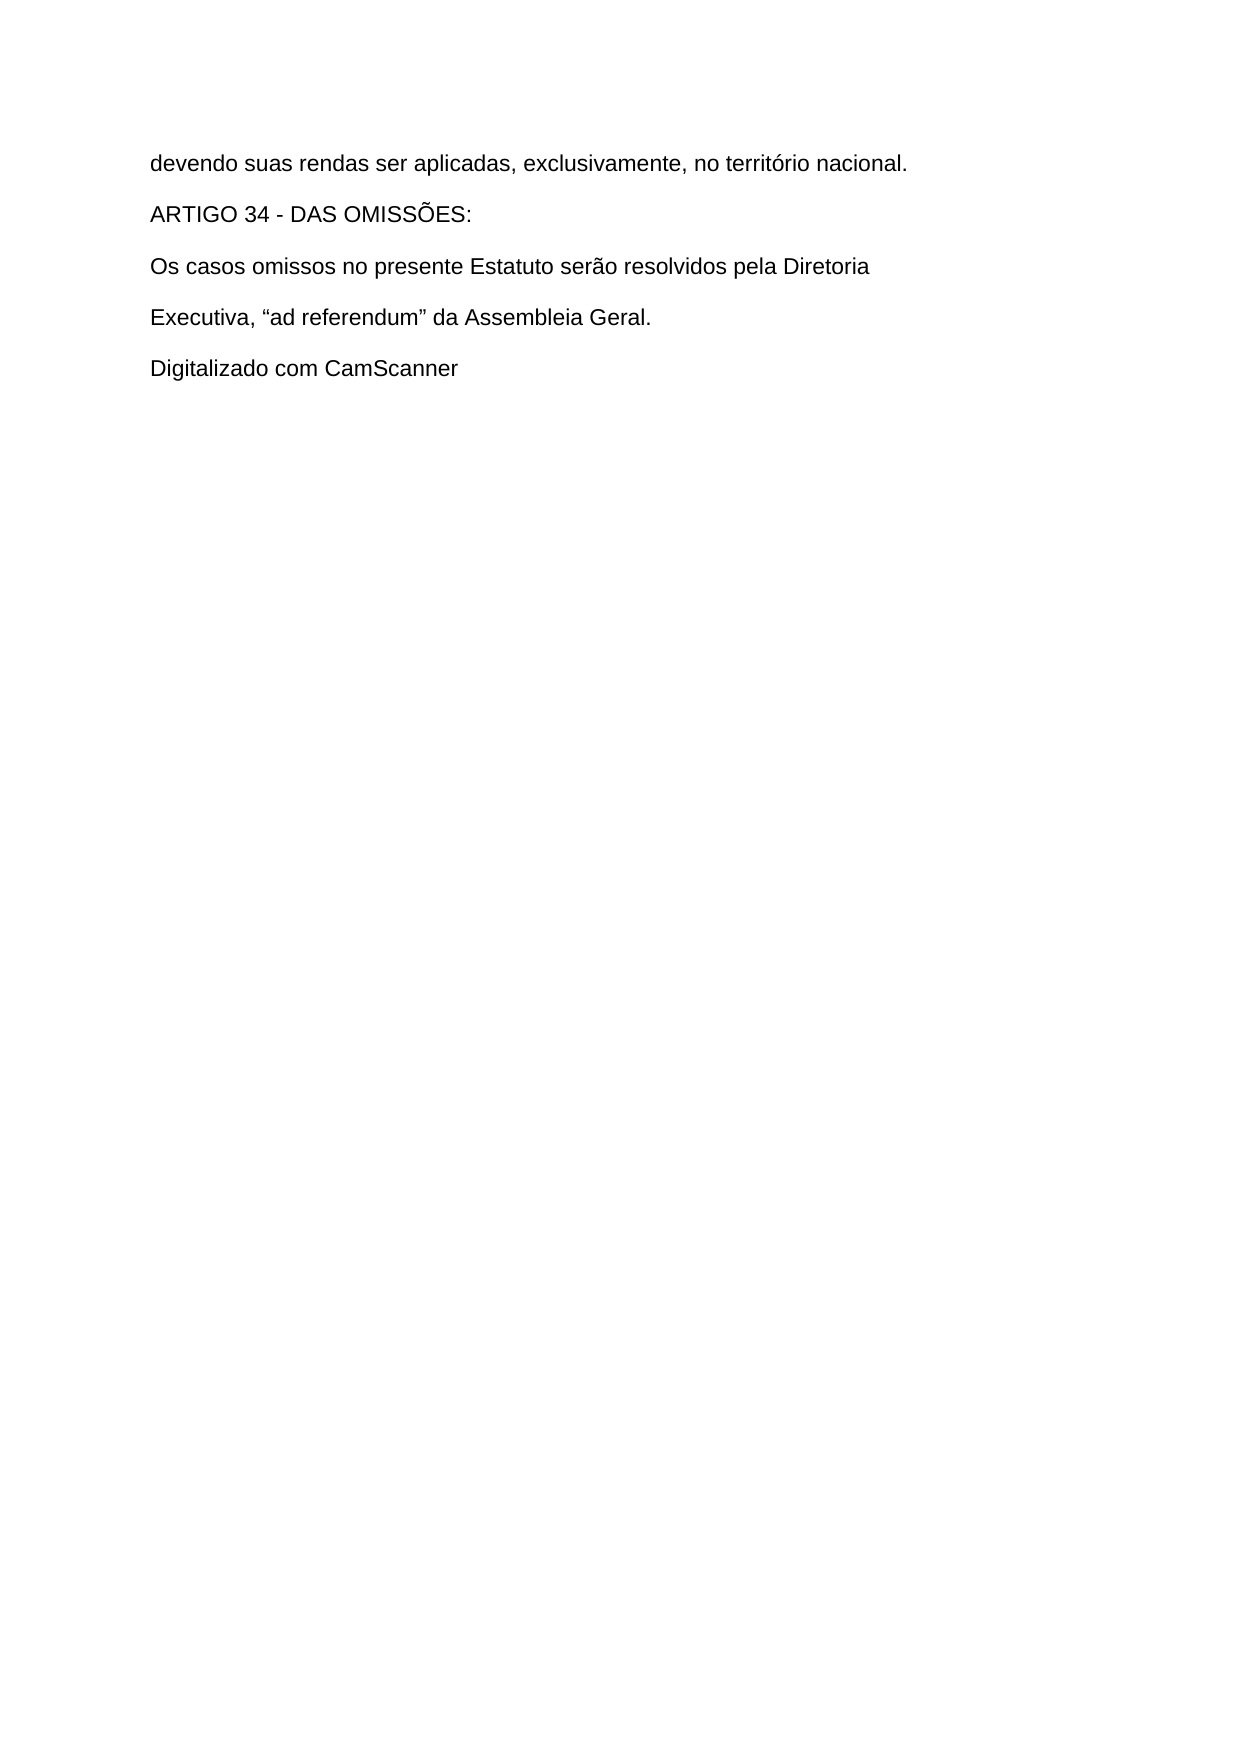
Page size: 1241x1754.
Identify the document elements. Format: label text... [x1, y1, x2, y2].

text ARTIGO 34 - DAS OMISSÕES: [150, 201, 1090, 228]
text Executiva, “ad referendum” da Assembleia Geral. [150, 304, 1090, 330]
text Os casos omissos no presente Estatuto serão resolvidos pela Diretoria [150, 253, 1090, 279]
text Digitalizado com CamScanner [150, 355, 1090, 382]
text devendo suas rendas ser aplicadas, exclusivamente, no território nacional. [150, 150, 1090, 176]
